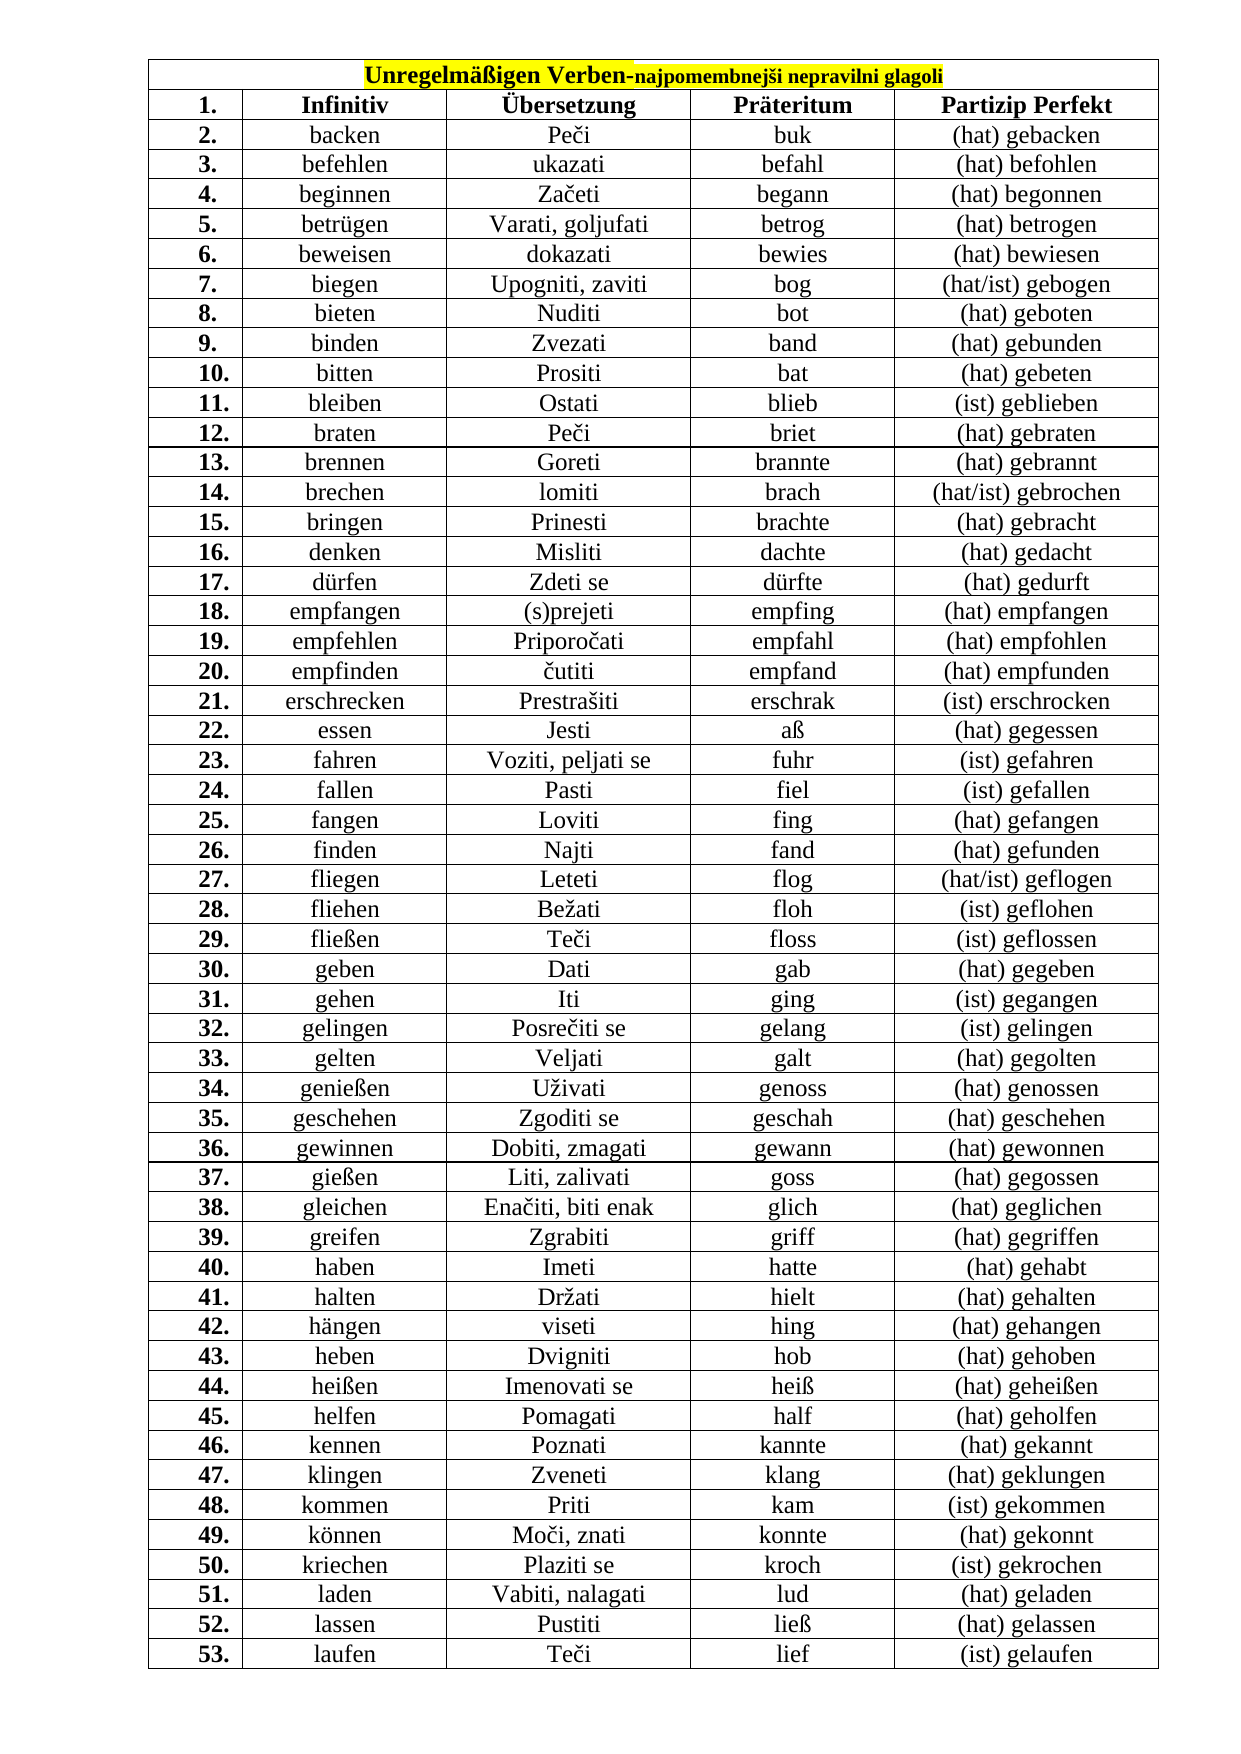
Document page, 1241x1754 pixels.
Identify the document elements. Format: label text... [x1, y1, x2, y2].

table_cell half [691, 1401, 894, 1429]
table_cell kriechen [243, 1550, 446, 1578]
table_cell (ist) gelingen [895, 1014, 1158, 1042]
table_cell (ist) gefahren [895, 745, 1158, 774]
table_cell (hat) empfunden [895, 656, 1158, 685]
table_cell bewies [691, 239, 894, 268]
table_cell heiß [691, 1371, 894, 1400]
table_cell [149, 1043, 242, 1072]
table_cell [149, 1192, 242, 1221]
table_cell [149, 209, 242, 238]
table_cell bringen [243, 507, 446, 536]
table_cell (hat) gehoben [895, 1341, 1158, 1370]
table_cell Poznati [447, 1431, 690, 1459]
table_cell Infinitiv [243, 90, 446, 119]
table_cell brannte [691, 448, 894, 476]
table_cell heißen [243, 1371, 446, 1400]
table_cell geschah [691, 1103, 894, 1132]
table_cell Upogniti, zaviti [447, 269, 690, 297]
table_cell laufen [243, 1639, 446, 1668]
table_cell [149, 1490, 242, 1519]
table_cell bitten [243, 358, 446, 387]
table_cell glich [691, 1192, 894, 1221]
table_cell klingen [243, 1460, 446, 1489]
table_cell Posrečiti se [447, 1014, 690, 1042]
table_cell Peči [447, 418, 690, 446]
table_cell erschrak [691, 686, 894, 714]
table_cell brennen [243, 448, 446, 476]
table_cell (hat) geboten [895, 299, 1158, 327]
table_cell betrog [691, 209, 894, 238]
table_cell čutiti [447, 656, 690, 685]
table_cell erschrecken [243, 686, 446, 714]
table_cell [149, 865, 242, 893]
table_cell fangen [243, 805, 446, 834]
table_cell Pustiti [447, 1609, 690, 1638]
table_cell Teči [447, 924, 690, 953]
table_cell backen [243, 120, 446, 148]
table_cell gleichen [243, 1192, 446, 1221]
table_cell [149, 894, 242, 923]
table_cell (hat) geklungen [895, 1460, 1158, 1489]
table_cell (hat) gefangen [895, 805, 1158, 834]
table_cell [149, 716, 242, 744]
table_cell hängen [243, 1311, 446, 1340]
table_cell kam [691, 1490, 894, 1519]
table_cell Misliti [447, 537, 690, 566]
table_cell lassen [243, 1609, 446, 1638]
table_cell [149, 805, 242, 834]
table_cell gehen [243, 984, 446, 1012]
table_cell (hat) gegessen [895, 716, 1158, 744]
table_cell Bežati [447, 894, 690, 923]
table_cell (hat) genossen [895, 1073, 1158, 1102]
table_cell Partizip Perfekt [895, 90, 1158, 119]
table_cell binden [243, 328, 446, 357]
table_cell begann [691, 179, 894, 208]
table_cell [149, 1282, 242, 1310]
table_cell empfahl [691, 626, 894, 655]
table_cell gelang [691, 1014, 894, 1042]
table_cell empfehlen [243, 626, 446, 655]
table_cell [149, 328, 242, 357]
table_cell geben [243, 954, 446, 983]
table_cell [149, 1073, 242, 1102]
table_cell geschehen [243, 1103, 446, 1132]
table_cell [149, 1431, 242, 1459]
table_cell konnte [691, 1520, 894, 1549]
table_cell empfangen [243, 596, 446, 625]
table_cell viseti [447, 1311, 690, 1340]
table_cell [149, 150, 242, 178]
table_cell lief [691, 1639, 894, 1668]
table_cell Imeti [447, 1252, 690, 1281]
table_cell haben [243, 1252, 446, 1281]
table_cell Nuditi [447, 299, 690, 327]
table_cell band [691, 328, 894, 357]
table_cell (s)prejeti [447, 596, 690, 625]
table_cell befehlen [243, 150, 446, 178]
table_cell (hat) geschehen [895, 1103, 1158, 1132]
table_cell [149, 418, 242, 446]
table_cell griff [691, 1222, 894, 1251]
table_cell empfinden [243, 656, 446, 685]
table_cell (hat) empfohlen [895, 626, 1158, 655]
table_cell (hat) bewiesen [895, 239, 1158, 268]
table_cell bot [691, 299, 894, 327]
table_cell [149, 537, 242, 566]
table_cell [149, 1550, 242, 1578]
table_cell Peči [447, 120, 690, 148]
table_cell (hat) gebraten [895, 418, 1158, 446]
table_cell gab [691, 954, 894, 983]
table_cell gelten [243, 1043, 446, 1072]
table_cell gelingen [243, 1014, 446, 1042]
table_cell [149, 388, 242, 417]
table_cell ging [691, 984, 894, 1012]
table_cell blieb [691, 388, 894, 417]
table_cell (hat) gewonnen [895, 1133, 1158, 1161]
table_cell Voziti, peljati se [447, 745, 690, 774]
table_cell Uživati [447, 1073, 690, 1102]
table_cell kennen [243, 1431, 446, 1459]
table_cell [149, 835, 242, 863]
table_cell (hat/ist) geflogen [895, 865, 1158, 893]
table_cell hob [691, 1341, 894, 1370]
table_cell greifen [243, 1222, 446, 1251]
table_cell fliegen [243, 865, 446, 893]
table_cell (hat) betrogen [895, 209, 1158, 238]
table_cell dachte [691, 537, 894, 566]
table_cell [149, 477, 242, 506]
table_cell [149, 448, 242, 476]
table_cell (hat) gekonnt [895, 1520, 1158, 1549]
table_cell (hat) gegolten [895, 1043, 1158, 1072]
table_cell brechen [243, 477, 446, 506]
table_cell fließen [243, 924, 446, 953]
table_cell Präteritum [691, 90, 894, 119]
table_cell (hat) gehalten [895, 1282, 1158, 1310]
table_cell aß [691, 716, 894, 744]
table_cell [149, 686, 242, 714]
table_cell (ist) gelaufen [895, 1639, 1158, 1668]
table_cell (hat) gefunden [895, 835, 1158, 863]
table_cell [149, 596, 242, 625]
table_cell [149, 1222, 242, 1251]
table_cell brachte [691, 507, 894, 536]
table_cell Imenovati se [447, 1371, 690, 1400]
table_cell (hat) gegossen [895, 1163, 1158, 1191]
table_cell (hat) gelassen [895, 1609, 1158, 1638]
table_cell ukazati [447, 150, 690, 178]
table_cell Priporočati [447, 626, 690, 655]
table_cell [149, 90, 242, 119]
table_cell genoss [691, 1073, 894, 1102]
table_cell [149, 179, 242, 208]
table_cell Držati [447, 1282, 690, 1310]
table_cell fiel [691, 775, 894, 804]
table_cell beginnen [243, 179, 446, 208]
table_cell (hat) gebracht [895, 507, 1158, 536]
table_cell bog [691, 269, 894, 297]
table_cell Ostati [447, 388, 690, 417]
table_cell Iti [447, 984, 690, 1012]
table_cell (hat/ist) gebogen [895, 269, 1158, 297]
table_cell genießen [243, 1073, 446, 1102]
table_cell Dati [447, 954, 690, 983]
table_cell empfand [691, 656, 894, 685]
table_cell [149, 984, 242, 1012]
table_cell Goreti [447, 448, 690, 476]
table_cell Prestrašiti [447, 686, 690, 714]
table_header Unregelmäßigen Verben-najpomembnejši nepravilni glagoli [149, 60, 1158, 89]
table_cell Enačiti, biti enak [447, 1192, 690, 1221]
table_cell Liti, zalivati [447, 1163, 690, 1191]
table_cell befahl [691, 150, 894, 178]
table_cell Pasti [447, 775, 690, 804]
table_cell (hat) gebrannt [895, 448, 1158, 476]
table_cell dokazati [447, 239, 690, 268]
table_cell [149, 567, 242, 595]
table_cell Veljati [447, 1043, 690, 1072]
table_cell Zgrabiti [447, 1222, 690, 1251]
table_cell fuhr [691, 745, 894, 774]
table_cell bat [691, 358, 894, 387]
table_cell Zveneti [447, 1460, 690, 1489]
table_cell (hat) geladen [895, 1580, 1158, 1608]
table_cell betrügen [243, 209, 446, 238]
table_cell Pomagati [447, 1401, 690, 1429]
table_cell [149, 1133, 242, 1161]
table_cell [149, 954, 242, 983]
table_cell [149, 239, 242, 268]
table_cell können [243, 1520, 446, 1549]
table_cell bleiben [243, 388, 446, 417]
table_cell Übersetzung [447, 90, 690, 119]
table_cell floh [691, 894, 894, 923]
table_cell brach [691, 477, 894, 506]
table_cell hatte [691, 1252, 894, 1281]
table_cell (ist) gegangen [895, 984, 1158, 1012]
table_cell (hat) befohlen [895, 150, 1158, 178]
table_cell [149, 1580, 242, 1608]
table_cell fliehen [243, 894, 446, 923]
table_cell buk [691, 120, 894, 148]
table_cell Zvezati [447, 328, 690, 357]
table_cell Dobiti, zmagati [447, 1133, 690, 1161]
table_cell denken [243, 537, 446, 566]
table_cell [149, 1401, 242, 1429]
table_cell Priti [447, 1490, 690, 1519]
table_cell [149, 507, 242, 536]
table_cell fallen [243, 775, 446, 804]
table_cell [149, 1311, 242, 1340]
table_cell fand [691, 835, 894, 863]
table_cell Zgoditi se [447, 1103, 690, 1132]
table_cell (hat) geglichen [895, 1192, 1158, 1221]
table_cell (hat) gegeben [895, 954, 1158, 983]
table_cell (hat) geholfen [895, 1401, 1158, 1429]
table_cell kannte [691, 1431, 894, 1459]
table_cell Plaziti se [447, 1550, 690, 1578]
table_cell [149, 1341, 242, 1370]
table_cell Vabiti, nalagati [447, 1580, 690, 1608]
table_cell [149, 1639, 242, 1668]
table_cell (hat) empfangen [895, 596, 1158, 625]
table_cell [149, 1460, 242, 1489]
table_cell Začeti [447, 179, 690, 208]
table_cell Zdeti se [447, 567, 690, 595]
table_cell (hat) begonnen [895, 179, 1158, 208]
table_cell heben [243, 1341, 446, 1370]
table_cell [149, 1609, 242, 1638]
table_cell (hat) gedurft [895, 567, 1158, 595]
table_cell (hat/ist) gebrochen [895, 477, 1158, 506]
table_cell (ist) gekrochen [895, 1550, 1158, 1578]
table_cell kommen [243, 1490, 446, 1519]
table_cell [149, 745, 242, 774]
table_cell (ist) geflossen [895, 924, 1158, 953]
table_cell gießen [243, 1163, 446, 1191]
table_cell (ist) geflohen [895, 894, 1158, 923]
table_cell (ist) gefallen [895, 775, 1158, 804]
table_cell [149, 1014, 242, 1042]
table_cell lomiti [447, 477, 690, 506]
table_cell ließ [691, 1609, 894, 1638]
table_cell Varati, goljufati [447, 209, 690, 238]
table_cell (hat) gekannt [895, 1431, 1158, 1459]
table_cell empfing [691, 596, 894, 625]
table_cell hielt [691, 1282, 894, 1310]
table_cell (hat) gehangen [895, 1311, 1158, 1340]
table_cell (hat) geheißen [895, 1371, 1158, 1400]
table_cell kroch [691, 1550, 894, 1578]
table_cell (hat) gegriffen [895, 1222, 1158, 1251]
table_cell [149, 775, 242, 804]
table_cell Leteti [447, 865, 690, 893]
table_cell Prositi [447, 358, 690, 387]
table_cell galt [691, 1043, 894, 1072]
table_cell (ist) gekommen [895, 1490, 1158, 1519]
table_cell Loviti [447, 805, 690, 834]
table_cell fing [691, 805, 894, 834]
table_cell beweisen [243, 239, 446, 268]
table_cell Jesti [447, 716, 690, 744]
table_cell floss [691, 924, 894, 953]
table_cell [149, 1520, 242, 1549]
table_cell [149, 924, 242, 953]
table_cell lud [691, 1580, 894, 1608]
table_cell fahren [243, 745, 446, 774]
table_cell (hat) gebeten [895, 358, 1158, 387]
table_cell (hat) gedacht [895, 537, 1158, 566]
table_cell [149, 358, 242, 387]
table_cell gewann [691, 1133, 894, 1161]
table_cell [149, 120, 242, 148]
table_cell [149, 626, 242, 655]
table_cell Najti [447, 835, 690, 863]
table_cell [149, 299, 242, 327]
table_cell [149, 1371, 242, 1400]
table_cell bieten [243, 299, 446, 327]
table_cell Teči [447, 1639, 690, 1668]
table_cell (hat) gehabt [895, 1252, 1158, 1281]
table_cell (hat) gebacken [895, 120, 1158, 148]
table_cell (hat) gebunden [895, 328, 1158, 357]
table_cell flog [691, 865, 894, 893]
table_cell Moči, znati [447, 1520, 690, 1549]
table_cell [149, 269, 242, 297]
table_cell helfen [243, 1401, 446, 1429]
table_cell dürfte [691, 567, 894, 595]
table_cell (ist) geblieben [895, 388, 1158, 417]
table_cell gewinnen [243, 1133, 446, 1161]
table_cell [149, 1103, 242, 1132]
table_cell dürfen [243, 567, 446, 595]
table_cell braten [243, 418, 446, 446]
table_cell laden [243, 1580, 446, 1608]
table_cell finden [243, 835, 446, 863]
table_cell (ist) erschrocken [895, 686, 1158, 714]
table_cell Prinesti [447, 507, 690, 536]
table_cell Dvigniti [447, 1341, 690, 1370]
table_cell klang [691, 1460, 894, 1489]
table_cell briet [691, 418, 894, 446]
table_cell essen [243, 716, 446, 744]
table_cell [149, 656, 242, 685]
table_cell goss [691, 1163, 894, 1191]
table_cell hing [691, 1311, 894, 1340]
table_cell [149, 1163, 242, 1191]
table_cell [149, 1252, 242, 1281]
table_cell halten [243, 1282, 446, 1310]
table_cell biegen [243, 269, 446, 297]
